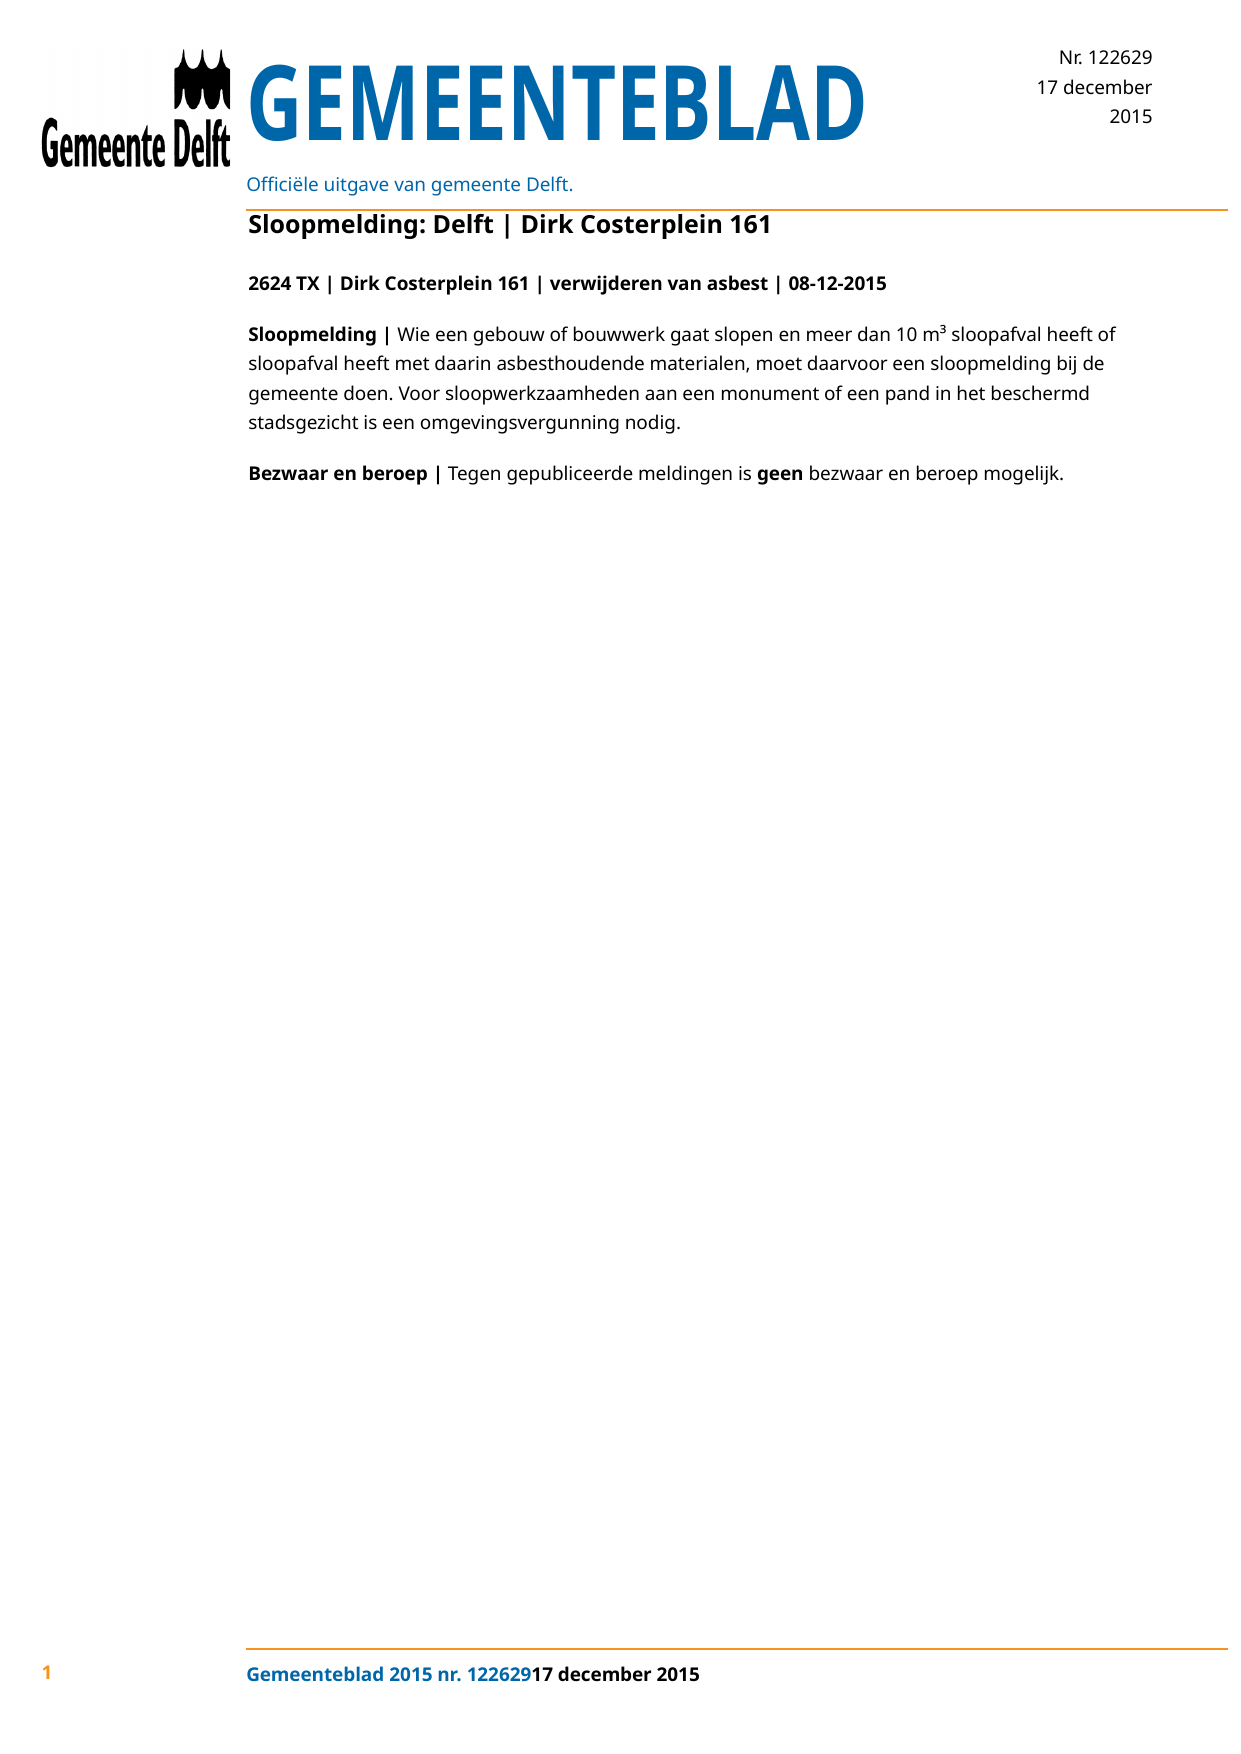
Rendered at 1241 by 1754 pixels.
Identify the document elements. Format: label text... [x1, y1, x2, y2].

text Sloopmelding | Wie een gebouw of bouwwerk gaat slopen en meer dan 10 m³ sloopafval heeft of sloopafval heeft met daarin asbesthoudende materialen, moet daarvoor een sloopmelding bij de gemeente doen. Voor sloopwerkzaamheden aan een monument of een pand in het beschermd stadsgezicht is een omgevingsvergunning nodig. [248, 321, 1152, 435]
text Bezwaar en beroep | Tegen gepubliceerde meldingen is geen bezwaar en beroep mogelijk. [248, 460, 1152, 486]
text 2624 TX | Dirk Costerplein 161 | verwijderen van asbest | 08-12-2015 [248, 270, 1152, 296]
text Sloopmelding: Delft | Dirk Costerplein 161 [248, 211, 1152, 241]
picture [41, 47, 231, 172]
